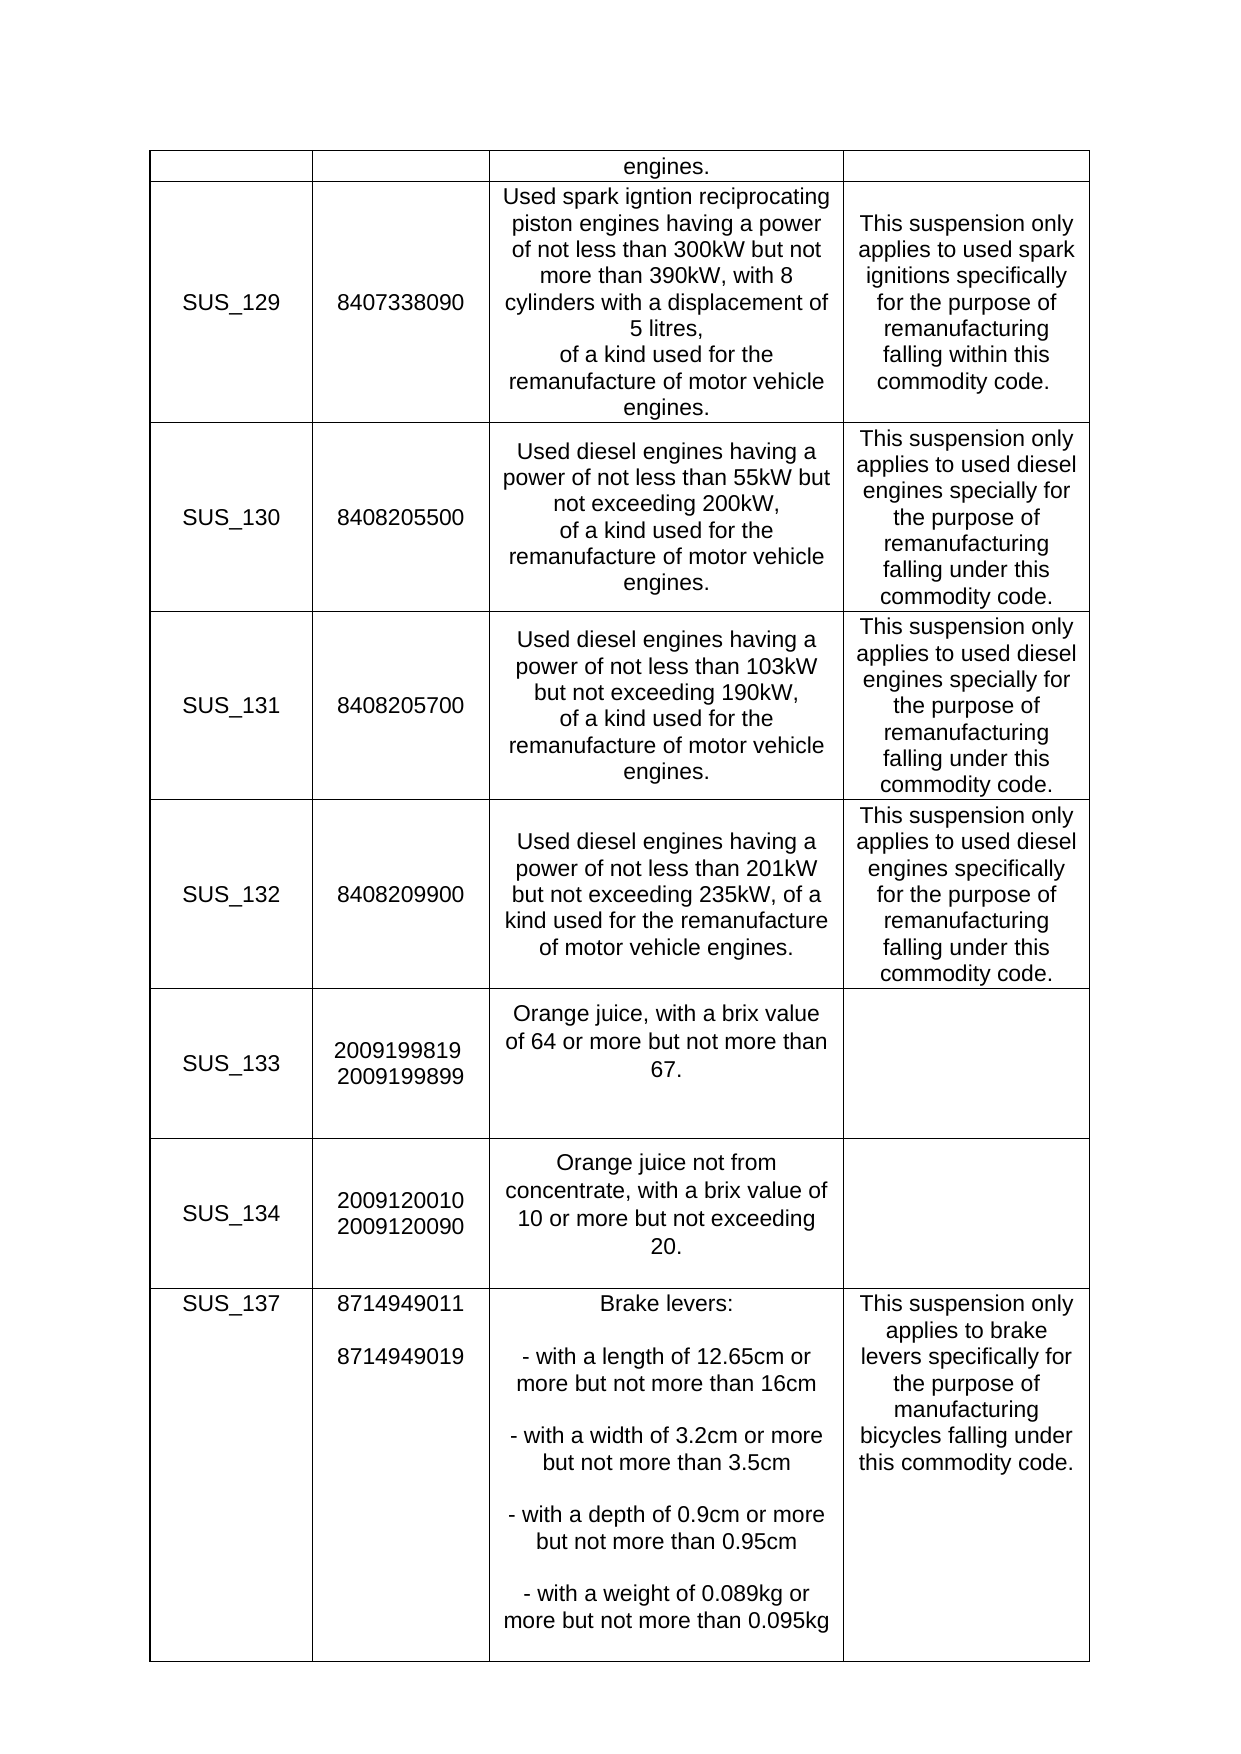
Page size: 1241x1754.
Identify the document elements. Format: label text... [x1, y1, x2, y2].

table_cell [151, 151, 312, 181]
table_cell 8407338090 [313, 182, 489, 422]
table_cell [844, 151, 1089, 181]
table_cell SUS_132 [151, 800, 312, 988]
table_cell [844, 989, 1089, 1138]
table_cell 2009199819 2009199899 [313, 989, 489, 1138]
table_cell Brake levers: - with a length of 12.65cm or more but not more than 16cm - with a width of 3.2cm or more but not more than 3.5cm - with a depth of 0.9cm or more but not more than 0.95cm - with a weight of 0.089kg or more but not more than 0.095kg [490, 1289, 843, 1661]
table_cell [844, 1139, 1089, 1288]
table_cell SUS_134 [151, 1139, 312, 1288]
table_cell Used diesel engines having a power of not less than 201kW but not exceeding 235kW, of a kind used for the remanufacture of motor vehicle engines. [490, 800, 843, 988]
table_cell Used spark igntion reciprocating piston engines having a power of not less than 300kW but not more than 390kW, with 8 cylinders with a displacement of 5 litres, of a kind used for the remanufacture of motor vehicle engines. [490, 182, 843, 422]
table_cell SUS_129 [151, 182, 312, 422]
table_cell Used diesel engines having a power of not less than 103kW but not exceeding 190kW, of a kind used for the remanufacture of motor vehicle engines. [490, 612, 843, 799]
table_cell SUS_133 [151, 989, 312, 1138]
table_cell SUS_137 [151, 1289, 312, 1661]
table_cell 8408205500 [313, 423, 489, 611]
table_cell 2009120010 2009120090 [313, 1139, 489, 1288]
table_cell This suspension only applies to used diesel engines specially for the purpose of remanufacturing falling under this commodity code. [844, 612, 1089, 799]
table_cell This suspension only applies to used diesel engines specially for the purpose of remanufacturing falling under this commodity code. [844, 423, 1089, 611]
table_cell Used diesel engines having a power of not less than 55kW but not exceeding 200kW, of a kind used for the remanufacture of motor vehicle engines. [490, 423, 843, 611]
table_cell This suspension only applies to used spark ignitions specifically for the purpose of remanufacturing falling within this commodity code. [844, 182, 1089, 422]
table_cell Orange juice, with a brix value of 64 or more but not more than 67. [490, 989, 843, 1138]
table_cell This suspension only applies to brake levers specifically for the purpose of manufacturing bicycles falling under this commodity code. [844, 1289, 1089, 1661]
table_cell SUS_130 [151, 423, 312, 611]
table_cell [313, 151, 489, 181]
table_cell 8408209900 [313, 800, 489, 988]
table_cell This suspension only applies to used diesel engines specifically for the purpose of remanufacturing falling under this commodity code. [844, 800, 1089, 988]
table_cell 8408205700 [313, 612, 489, 799]
table_cell engines. [490, 151, 843, 181]
table_cell Orange juice not from concentrate, with a brix value of 10 or more but not exceeding 20. [490, 1139, 843, 1288]
table_cell SUS_131 [151, 612, 312, 799]
table_cell 8714949011 8714949019 [313, 1289, 489, 1661]
